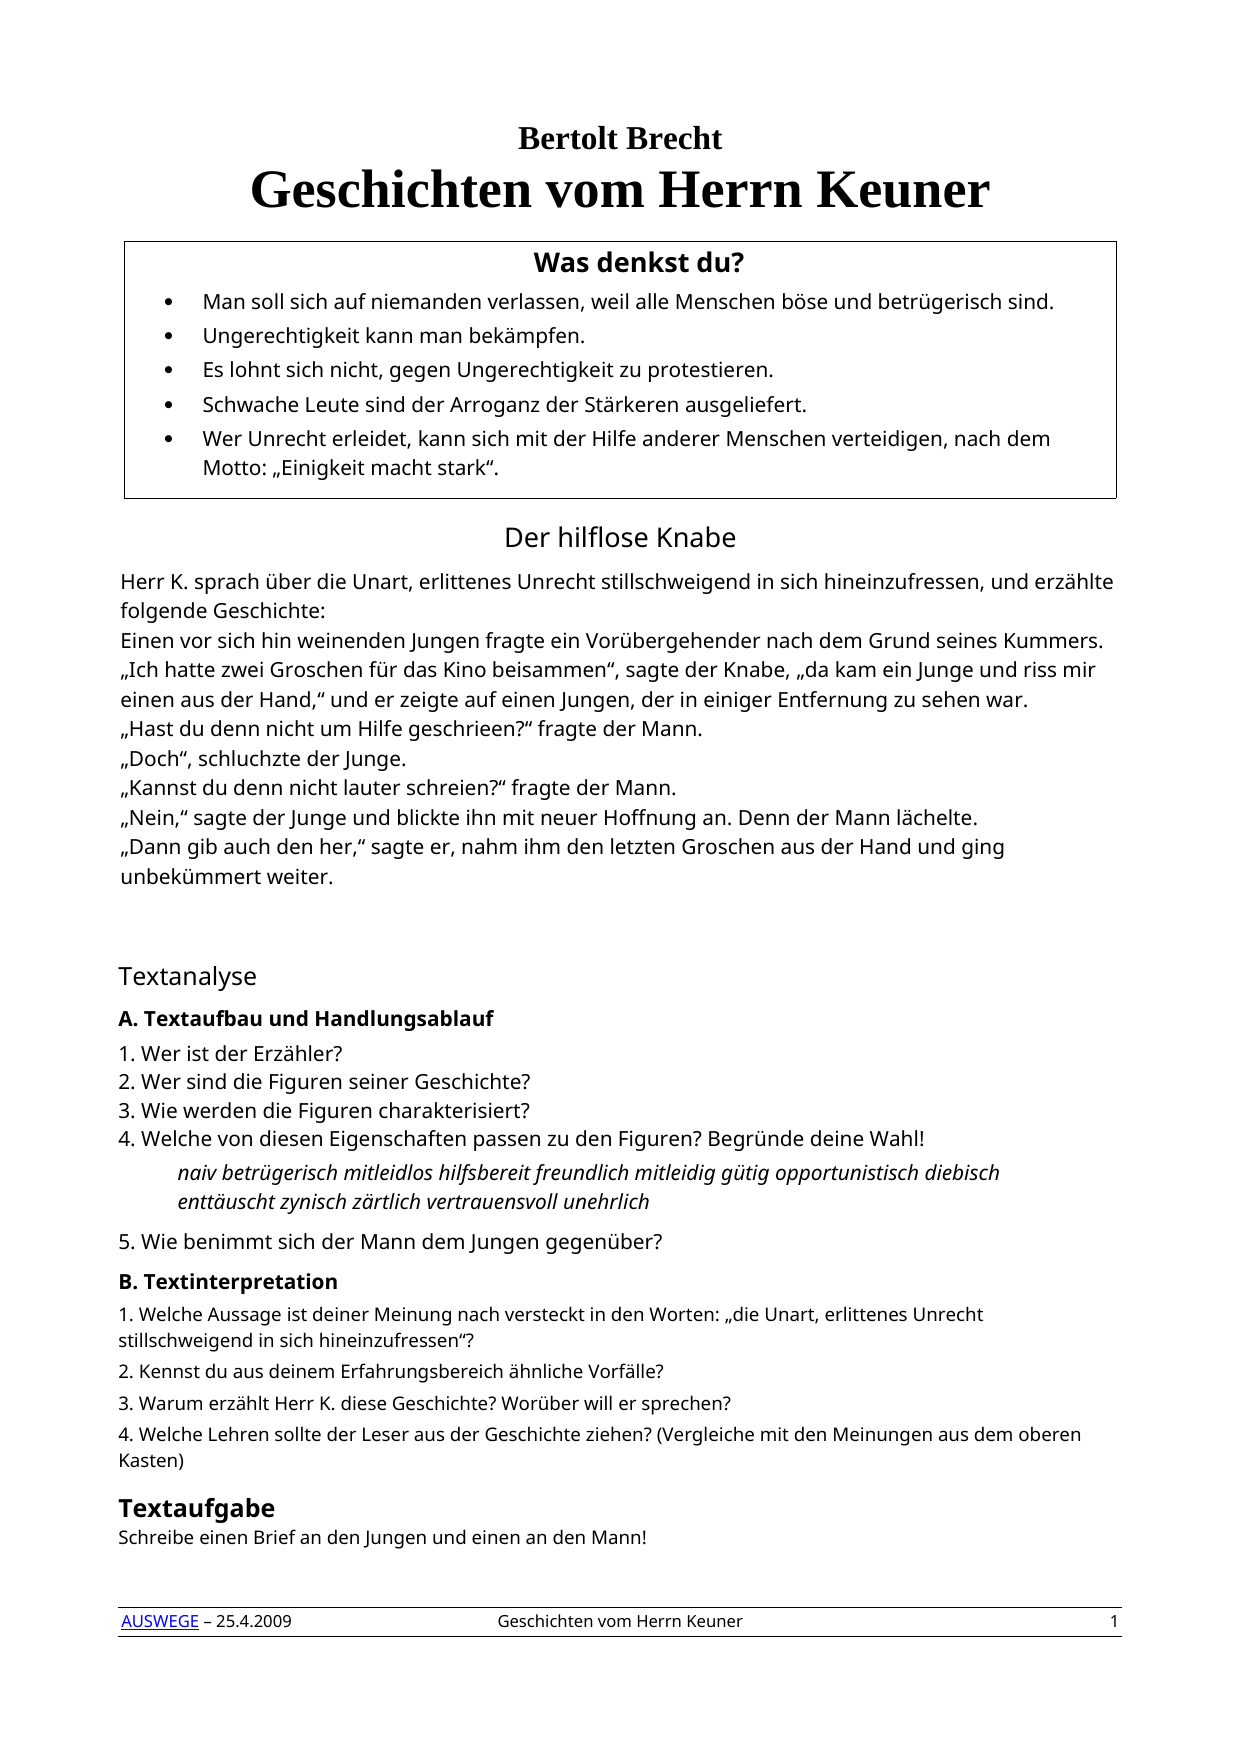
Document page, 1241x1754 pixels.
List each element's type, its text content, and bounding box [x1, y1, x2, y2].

text Textaufgabe [118, 1490, 1122, 1524]
text Schreibe einen Brief an den Jungen und einen an den Mann! [118, 1524, 1122, 1550]
text „Kannst du denn nicht lauter schreien?“ fragte der Mann. [120, 772, 1122, 802]
text „Doch“, schluchzte der Junge. [120, 743, 1122, 772]
text Textanalyse [118, 959, 1122, 993]
text 1. Wer ist der Erzähler? 2. Wer sind die Figuren seiner Geschichte? 3. Wie werden die Figuren charakterisiert? 4. Welche von diesen Eigenschaften passen zu den Figuren? Begründe deine Wahl! [118, 1039, 1122, 1153]
text Herr K. sprach über die Unart, erlittenes Unrecht stillschweigend in sich hineinzufressen, und erzählte folgende Geschichte: [120, 566, 1122, 625]
list Man soll sich auf niemanden verlassen, weil alle Menschen böse und betrügerisch sind. [165, 287, 1113, 315]
text 2. Kennst du aus deinem Erfahrungsbereich ähnliche Vorfälle? [118, 1359, 1122, 1384]
text Was denkst du? [165, 244, 1113, 281]
text Bertolt Brecht [118, 118, 1122, 156]
list Ungerechtigkeit kann man bekämpfen. [165, 321, 1113, 349]
list Schwache Leute sind der Arroganz der Stärkeren ausgeliefert. [165, 390, 1113, 418]
text 3. Warum erzählt Herr K. diese Geschichte? Worüber will er sprechen? [118, 1390, 1122, 1416]
text 5. Wie benimmt sich der Mann dem Jungen gegenüber? [118, 1227, 1122, 1256]
text A. Textaufbau und Handlungsablauf [118, 1004, 1122, 1033]
list Wer Unrecht erleidet, kann sich mit der Hilfe anderer Menschen verteidigen, nach dem Motto: „Einigkeit macht stark“. [165, 424, 1113, 481]
text Geschichten vom Herrn Keuner [118, 156, 1122, 219]
list Es lohnt sich nicht, gegen Ungerechtigkeit zu protestieren. [165, 356, 1113, 384]
text 1. Welche Aussage ist deiner Meinung nach versteckt in den Worten: „die Unart, erlittenes Unrecht stillschweigend in sich hineinzufressen“? [118, 1302, 1122, 1353]
text „Hast du denn nicht um Hilfe geschrieen?“ fragte der Mann. [120, 713, 1122, 743]
text 4. Welche Lehren sollte der Leser aus der Geschichte ziehen? (Vergleiche mit den Meinungen aus dem oberen Kasten) [118, 1422, 1122, 1473]
text Der hilflose Knabe [118, 522, 1122, 554]
text Einen vor sich hin weinenden Jungen fragte ein Vorübergehender nach dem Grund seines Kummers. „Ich hatte zwei Groschen für das Kino beisammen“, sagte der Knabe, „da kam ein Junge und riss mir einen aus der Hand,“ und er zeigte auf einen Jungen, der in einiger Entfernung zu sehen war. [120, 625, 1122, 713]
text „Nein,“ sagte der Junge und blickte ihn mit neuer Hoffnung an. Denn der Mann lächelte. [120, 802, 1122, 831]
text naiv betrügerisch mitleidlos hilfsbereit freundlich mitleidig gütig opportunistisch diebisch enttäuscht zynisch zärtlich vertrauensvoll unehrlich [177, 1158, 1063, 1215]
text B. Textinterpretation [118, 1267, 1122, 1296]
text [120, 890, 1122, 930]
text „Dann gib auch den her,“ sagte er, nahm ihm den letzten Groschen aus der Hand und ging unbekümmert weiter. [120, 831, 1122, 890]
